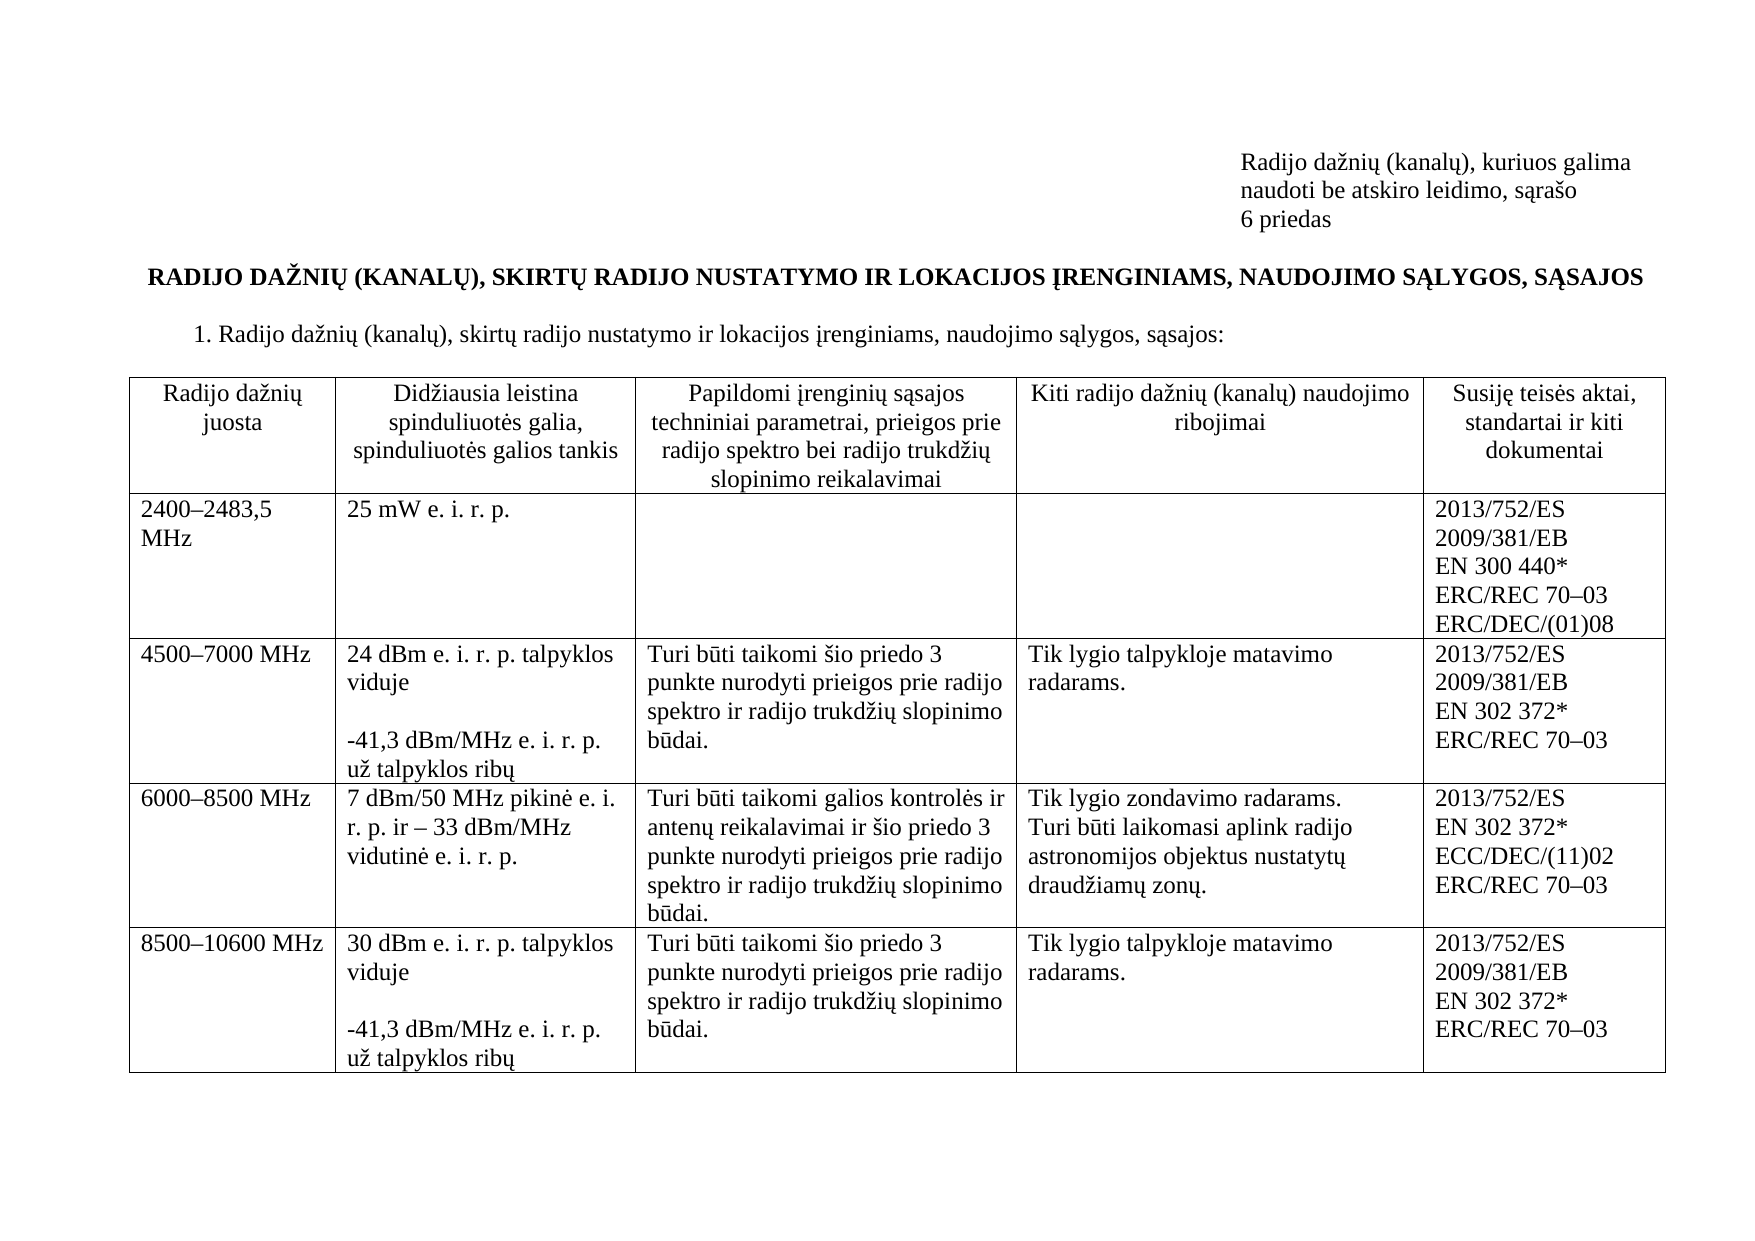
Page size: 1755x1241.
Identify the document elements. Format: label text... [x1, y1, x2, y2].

table_cell 2400–2483,5 MHz [130, 494, 335, 638]
table_cell 2013/752/ES 2009/381/EB EN 302 372* ERC/REC 70–03 [1424, 928, 1665, 1072]
table_cell 30 dBm e. i. r. p. talpyklos viduje -41,3 dBm/MHz e. i. r. p. už talpyklos ribų [336, 928, 635, 1072]
table_cell 2013/752/ES 2009/381/EB EN 302 372* ERC/REC 70–03 [1424, 639, 1665, 782]
table_cell Turi būti taikomi galios kontrolės ir antenų reikalavimai ir šio priedo 3 punkte nurodyti prieigos prie radijo spektro ir radijo trukdžių slopinimo būdai. [636, 784, 1016, 927]
table_cell 7 dBm/50 MHz pikinė e. i. r. p. ir – 33 dBm/MHz vidutinė e. i. r. p. [336, 784, 635, 927]
table_header Didžiausia leistina spinduliuotės galia, spinduliuotės galios tankis [336, 378, 635, 493]
table_cell Turi būti taikomi šio priedo 3 punkte nurodyti prieigos prie radijo spektro ir radijo trukdžių slopinimo būdai. [636, 639, 1016, 782]
table_cell 2013/752/ES 2009/381/EB EN 300 440* ERC/REC 70–03 ERC/DEC/(01)08 [1424, 494, 1665, 638]
table_cell Tik lygio talpykloje matavimo radarams. [1017, 639, 1423, 782]
table_cell 4500–7000 MHz [130, 639, 335, 782]
text naudoti be atskiro leidimo, sąrašo [118, 176, 1680, 204]
table_cell 6000–8500 MHz [130, 784, 335, 927]
table_cell Turi būti taikomi šio priedo 3 punkte nurodyti prieigos prie radijo spektro ir radijo trukdžių slopinimo būdai. [636, 928, 1016, 1072]
table_header Susiję teisės aktai, standartai ir kiti dokumentai [1424, 378, 1665, 493]
table_cell Tik lygio talpykloje matavimo radarams. [1017, 928, 1423, 1072]
table_cell 25 mW e. i. r. p. [336, 494, 635, 638]
text 1. Radijo dažnių (kanalų), skirtų radijo nustatymo ir lokacijos įrenginiams, naudojimo sąlygos, sąsajos: [118, 319, 1680, 348]
table_cell [1017, 494, 1423, 638]
table_header Radijo dažnių juosta [130, 378, 335, 493]
table_cell 24 dBm e. i. r. p. talpyklos viduje -41,3 dBm/MHz e. i. r. p. už talpyklos ribų [336, 639, 635, 782]
text RADIJO DAŽNIŲ (KANALŲ), SKIRTŲ RADIJO NUSTATYMO IR LOKACIJOS ĮRENGINIAMS, NAUDOJIMO SĄLYGOS, SĄSAJOS [118, 262, 1680, 291]
table_cell [636, 494, 1016, 638]
table_header Kiti radijo dažnių (kanalų) naudojimo ribojimai [1017, 378, 1423, 493]
table_header Papildomi įrenginių sąsajos techniniai parametrai, prieigos prie radijo spektro bei radijo trukdžių slopinimo reikalavimai [636, 378, 1016, 493]
text 6 priedas [118, 204, 1680, 233]
table_cell 2013/752/ES EN 302 372* ECC/DEC/(11)02 ERC/REC 70–03 [1424, 784, 1665, 927]
table_cell Tik lygio zondavimo radarams. Turi būti laikomasi aplink radijo astronomijos objektus nustatytų draudžiamų zonų. [1017, 784, 1423, 927]
table_cell 8500–10600 MHz [130, 928, 335, 1072]
text Radijo dažnių (kanalų), kuriuos galima [118, 147, 1680, 176]
